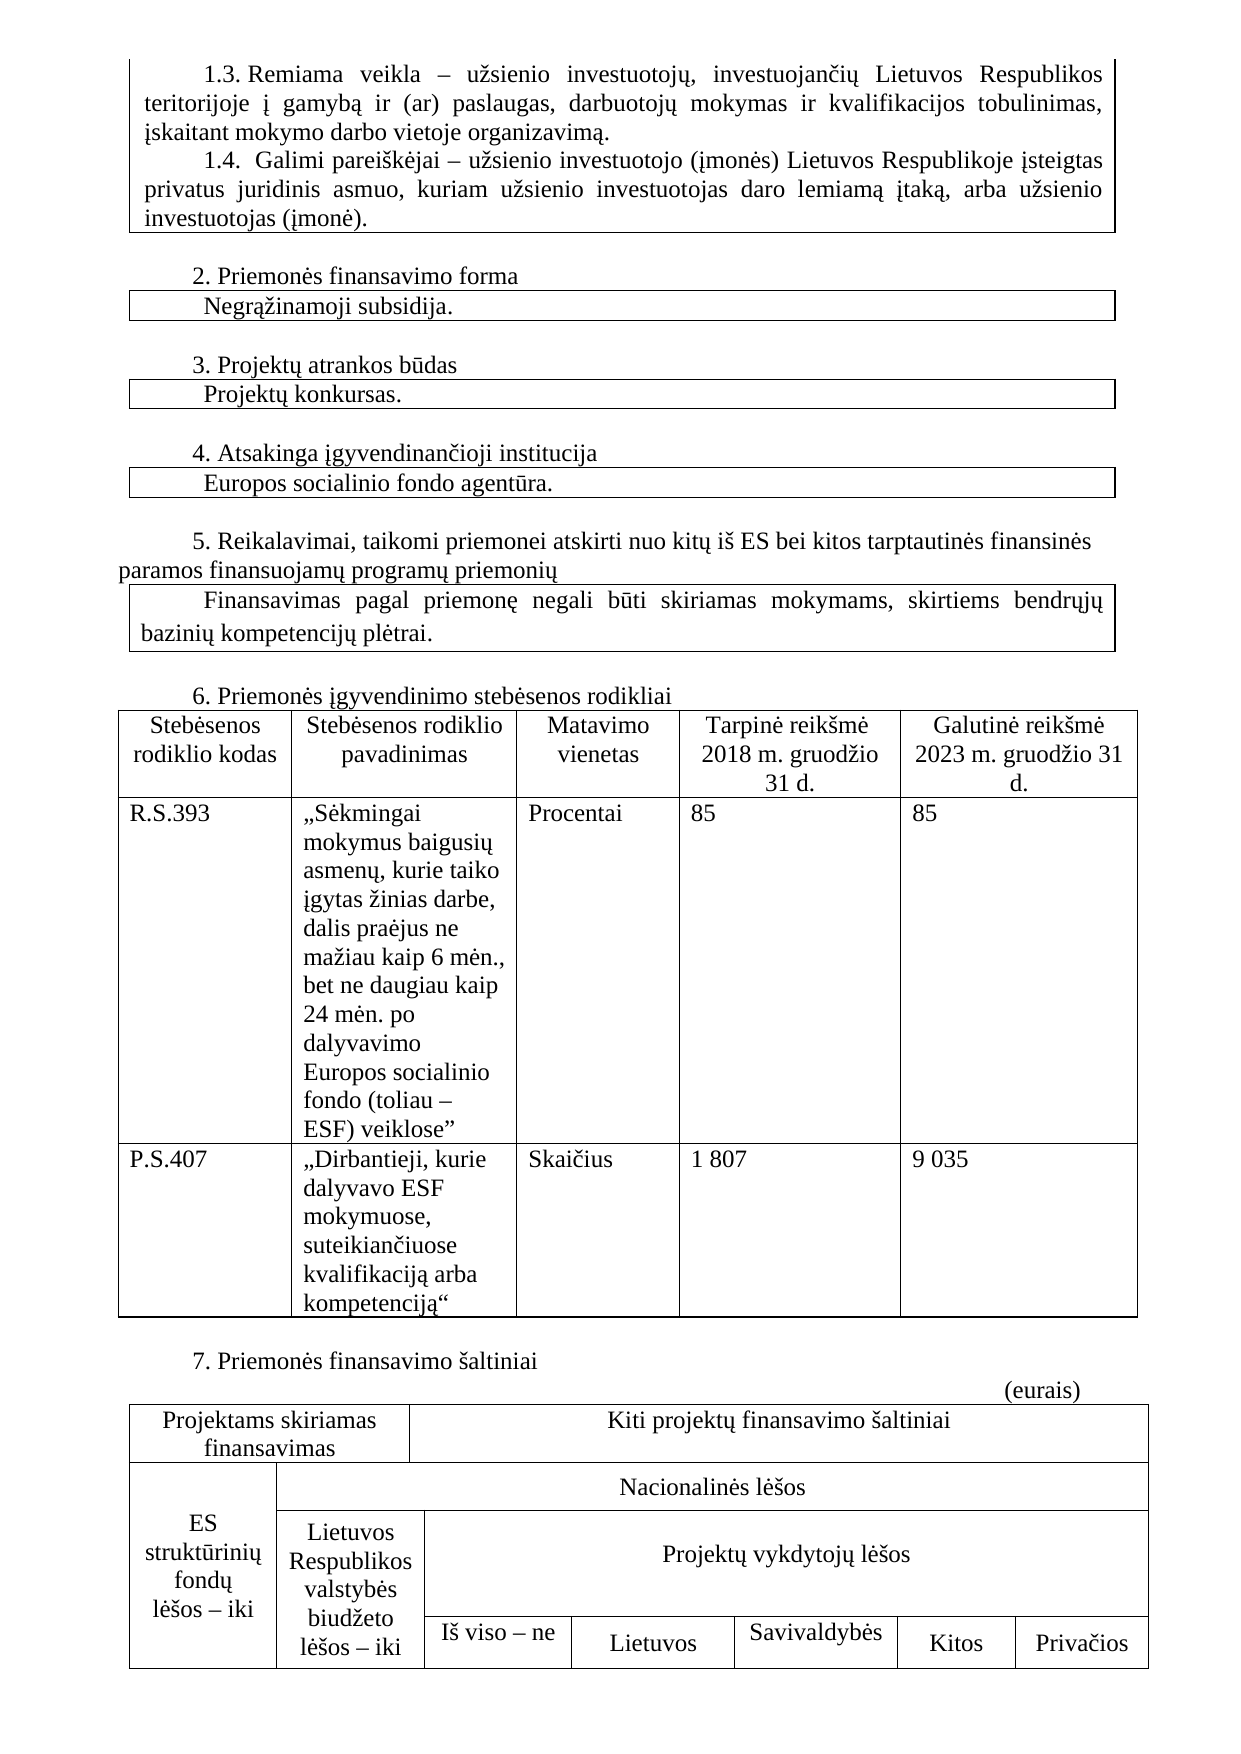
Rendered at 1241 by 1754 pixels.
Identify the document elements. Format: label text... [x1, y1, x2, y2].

table_cell ES struktūrinių fondų lėšos – iki [130, 1463, 276, 1667]
table_cell Lietuvos Respublikos valstybės biudžeto lėšos – iki [277, 1511, 424, 1667]
table_cell Nacionalinės lėšos [277, 1463, 1148, 1509]
table_header Tarpinė reikšmė 2018 m. gruodžio 31 d. [680, 711, 900, 797]
table_cell 85 [901, 798, 1137, 1143]
table_cell 1.4. Galimi pareiškėjai – užsienio investuotojo (įmonės) Lietuvos Respublikoje įsteigtas privatus juridinis asmuo, kuriam užsienio investuotojas daro lemiamą įtaką, arba užsienio investuotojas (įmonė). [130, 145, 1114, 232]
table_cell 85 [680, 798, 900, 1143]
table_header Stebėsenos rodiklio kodas [119, 711, 291, 797]
table_cell 1 807 [680, 1144, 900, 1316]
table_cell 9 035 [901, 1144, 1137, 1316]
table_header Projektų konkursas. [130, 380, 1114, 408]
table_header Matavimo vienetas [517, 711, 679, 797]
table_cell „Sėkmingai mokymus baigusių asmenų, kurie taiko įgytas žinias darbe, dalis praėjus ne mažiau kaip 6 mėn., bet ne daugiau kaip 24 mėn. po dalyvavimo Europos socialinio fondo (toliau – ESF) veiklose” [292, 798, 516, 1143]
table_header Finansavimas pagal priemonę negali būti skiriamas mokymams, skirtiems bendrųjų bazinių kompetencijų plėtrai. [130, 585, 1114, 651]
text 5. Reikalavimai, taikomi priemonei atskirti nuo kitų iš ES bei kitos tarptautinės finansinės paramos finansuojamų programų priemonių [118, 526, 1092, 584]
table_header Kiti projektų finansavimo šaltiniai [410, 1405, 1148, 1462]
text 2. Priemonės finansavimo forma [118, 261, 1092, 290]
table_header Projektams skiriamas finansavimas [130, 1405, 409, 1462]
table_cell Skaičius [517, 1144, 679, 1316]
text 6. Priemonės įgyvendinimo stebėsenos rodikliai [118, 681, 1092, 709]
text (eurais) [118, 1375, 1092, 1404]
table_cell Iš viso – ne [425, 1617, 571, 1667]
table_cell Projektų vykdytojų lėšos [425, 1511, 1148, 1616]
table_cell P.S.407 [119, 1144, 291, 1316]
table_header Europos socialinio fondo agentūra. [130, 468, 1114, 497]
table_header Negrąžinamoji subsidija. [130, 291, 1114, 320]
table_cell Kitos [898, 1617, 1015, 1667]
table_cell Procentai [517, 798, 679, 1143]
table_cell Lietuvos [572, 1617, 734, 1667]
table_header Galutinė reikšmė 2023 m. gruodžio 31 d. [901, 711, 1137, 797]
text 4. Atsakinga įgyvendinančioji institucija [118, 438, 1092, 467]
table_cell „Dirbantieji, kurie dalyvavo ESF mokymuose, suteikiančiuose kvalifikaciją arba kompetenciją“ [292, 1144, 516, 1316]
table_cell 1.3. Remiama veikla – užsienio investuotojų, investuojančių Lietuvos Respublikos teritorijoje į gamybą ir (ar) paslaugas, darbuotojų mokymas ir kvalifikacijos tobulinimas, įskaitant mokymo darbo vietoje organizavimą. [130, 59, 1114, 145]
text 3. Projektų atrankos būdas [118, 350, 1092, 378]
text 7. Priemonės finansavimo šaltiniai [118, 1346, 1092, 1375]
table_header Stebėsenos rodiklio pavadinimas [292, 711, 516, 797]
table_cell R.S.393 [119, 798, 291, 1143]
table_cell Privačios [1016, 1617, 1148, 1667]
table_cell Savivaldybės [735, 1617, 897, 1667]
